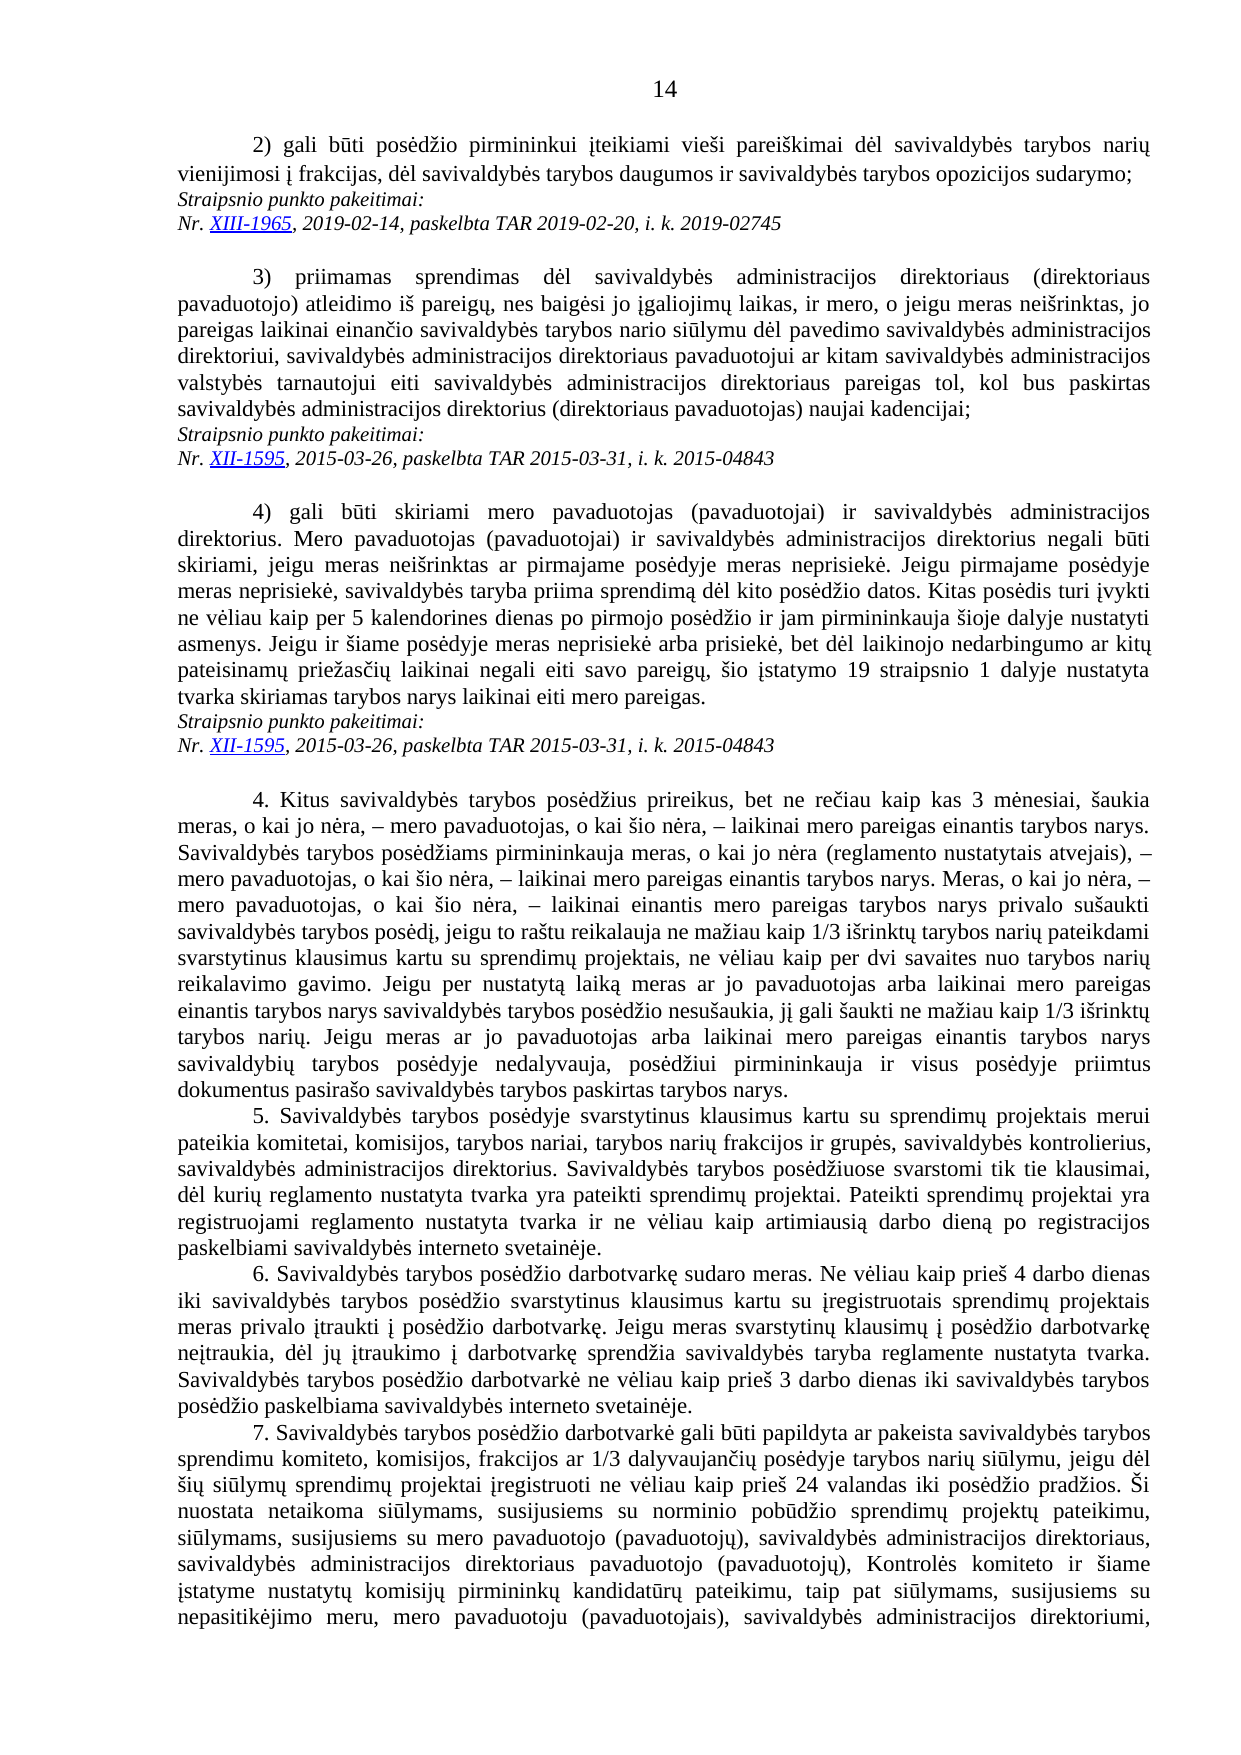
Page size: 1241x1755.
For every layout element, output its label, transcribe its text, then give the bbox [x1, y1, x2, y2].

text 6. Savivaldybės tarybos posėdžio darbotvarkę sudaro meras. Ne vėliau kaip prieš 4 darbo dienas iki savivaldybės tarybos posėdžio svarstytinus klausimus kartu su įregistruotais sprendimų projektais meras privalo įtraukti į posėdžio darbotvarkę. Jeigu meras svarstytinų klausimų į posėdžio darbotvarkę neįtraukia, dėl jų įtraukimo į darbotvarkę sprendžia savivaldybės taryba reglamente nustatyta tvarka. Savivaldybės tarybos posėdžio darbotvarkė ne vėliau kaip prieš 3 darbo dienas iki savivaldybės tarybos posėdžio paskelbiama savivaldybės interneto svetainėje. [177, 1260, 1152, 1418]
text 5. Savivaldybės tarybos posėdyje svarstytinus klausimus kartu su sprendimų projektais merui pateikia komitetai, komisijos, tarybos nariai, tarybos narių frakcijos ir grupės, savivaldybės kontrolierius, savivaldybės administracijos direktorius. Savivaldybės tarybos posėdžiuose svarstomi tik tie klausimai, dėl kurių reglamento nustatyta tvarka yra pateikti sprendimų projektai. Pateikti sprendimų projektai yra registruojami reglamento nustatyta tvarka ir ne vėliau kaip artimiausią darbo dieną po registracijos paskelbiami savivaldybės interneto svetainėje. [177, 1102, 1152, 1260]
text 2) gali būti posėdžio pirmininkui įteikiami vieši pareiškimai dėl savivaldybės tarybos narių vienijimosi į frakcijas, dėl savivaldybės tarybos daugumos ir savivaldybės tarybos opozicijos sudarymo; [177, 131, 1152, 186]
text Straipsnio punkto pakeitimai: [177, 421, 1152, 446]
text Nr. XII-1595, 2015-03-26, paskelbta TAR 2015-03-31, i. k. 2015-04843 [177, 733, 1152, 757]
text 4) gali būti skiriami mero pavaduotojas (pavaduotojai) ir savivaldybės administracijos direktorius. Mero pavaduotojas (pavaduotojai) ir savivaldybės administracijos direktorius negali būti skiriami, jeigu meras neišrinktas ar pirmajame posėdyje meras neprisiekė. Jeigu pirmajame posėdyje meras neprisiekė, savivaldybės taryba priima sprendimą dėl kito posėdžio datos. Kitas posėdis turi įvykti ne vėliau kaip per 5 kalendorines dienas po pirmojo posėdžio ir jam pirmininkauja šioje dalyje nustatyti asmenys. Jeigu ir šiame posėdyje meras neprisiekė arba prisiekė, bet dėl laikinojo nedarbingumo ar kitų pateisinamų priežasčių laikinai negali eiti savo pareigų, šio įstatymo 19 straipsnio 1 dalyje nustatyta tvarka skiriamas tarybos narys laikinai eiti mero pareigas. [177, 498, 1152, 709]
text 4. Kitus savivaldybės tarybos posėdžius prireikus, bet ne rečiau kaip kas 3 mėnesiai, šaukia meras, o kai jo nėra, – mero pavaduotojas, o kai šio nėra, – laikinai mero pareigas einantis tarybos narys. Savivaldybės tarybos posėdžiams pirmininkauja meras, o kai jo nėra (reglamento nustatytais atvejais), – mero pavaduotojas, o kai šio nėra, – laikinai mero pareigas einantis tarybos narys. Meras, o kai jo nėra, – mero pavaduotojas, o kai šio nėra, – laikinai einantis mero pareigas tarybos narys privalo sušaukti savivaldybės tarybos posėdį, jeigu to raštu reikalauja ne mažiau kaip 1/3 išrinktų tarybos narių pateikdami svarstytinus klausimus kartu su sprendimų projektais, ne vėliau kaip per dvi savaites nuo tarybos narių reikalavimo gavimo. Jeigu per nustatytą laiką meras ar jo pavaduotojas arba laikinai mero pareigas einantis tarybos narys savivaldybės tarybos posėdžio nesušaukia, jį gali šaukti ne mažiau kaip 1/3 išrinktų tarybos narių. Jeigu meras ar jo pavaduotojas arba laikinai mero pareigas einantis tarybos narys savivaldybių tarybos posėdyje nedalyvauja, posėdžiui pirmininkauja ir visus posėdyje priimtus dokumentus pasirašo savivaldybės tarybos paskirtas tarybos narys. [177, 786, 1152, 1102]
text Straipsnio punkto pakeitimai: [177, 186, 1152, 211]
text Nr. XII-1595, 2015-03-26, paskelbta TAR 2015-03-31, i. k. 2015-04843 [177, 446, 1152, 469]
text 7. Savivaldybės tarybos posėdžio darbotvarkė gali būti papildyta ar pakeista savivaldybės tarybos sprendimu komiteto, komisijos, frakcijos ar 1/3 dalyvaujančių posėdyje tarybos narių siūlymu, jeigu dėl šių siūlymų sprendimų projektai įregistruoti ne vėliau kaip prieš 24 valandas iki posėdžio pradžios. Ši nuostata netaikoma siūlymams, susijusiems su norminio pobūdžio sprendimų projektų pateikimu, siūlymams, susijusiems su mero pavaduotojo (pavaduotojų), savivaldybės administracijos direktoriaus, savivaldybės administracijos direktoriaus pavaduotojo (pavaduotojų), Kontrolės komiteto ir šiame įstatyme nustatytų komisijų pirmininkų kandidatūrų pateikimu, taip pat siūlymams, susijusiems su nepasitikėjimo meru, mero pavaduotoju (pavaduotojais), savivaldybės administracijos direktoriumi, [177, 1418, 1152, 1629]
text 3) priimamas sprendimas dėl savivaldybės administracijos direktoriaus (direktoriaus pavaduotojo) atleidimo iš pareigų, nes baigėsi jo įgaliojimų laikas, ir mero, o jeigu meras neišrinktas, jo pareigas laikinai einančio savivaldybės tarybos nario siūlymu dėl pavedimo savivaldybės administracijos direktoriui, savivaldybės administracijos direktoriaus pavaduotojui ar kitam savivaldybės administracijos valstybės tarnautojui eiti savivaldybės administracijos direktoriaus pareigas tol, kol bus paskirtas savivaldybės administracijos direktorius (direktoriaus pavaduotojas) naujai kadencijai; [177, 263, 1152, 421]
text Nr. XIII-1965, 2019-02-14, paskelbta TAR 2019-02-20, i. k. 2019-02745 [177, 211, 1152, 234]
text Straipsnio punkto pakeitimai: [177, 709, 1152, 733]
